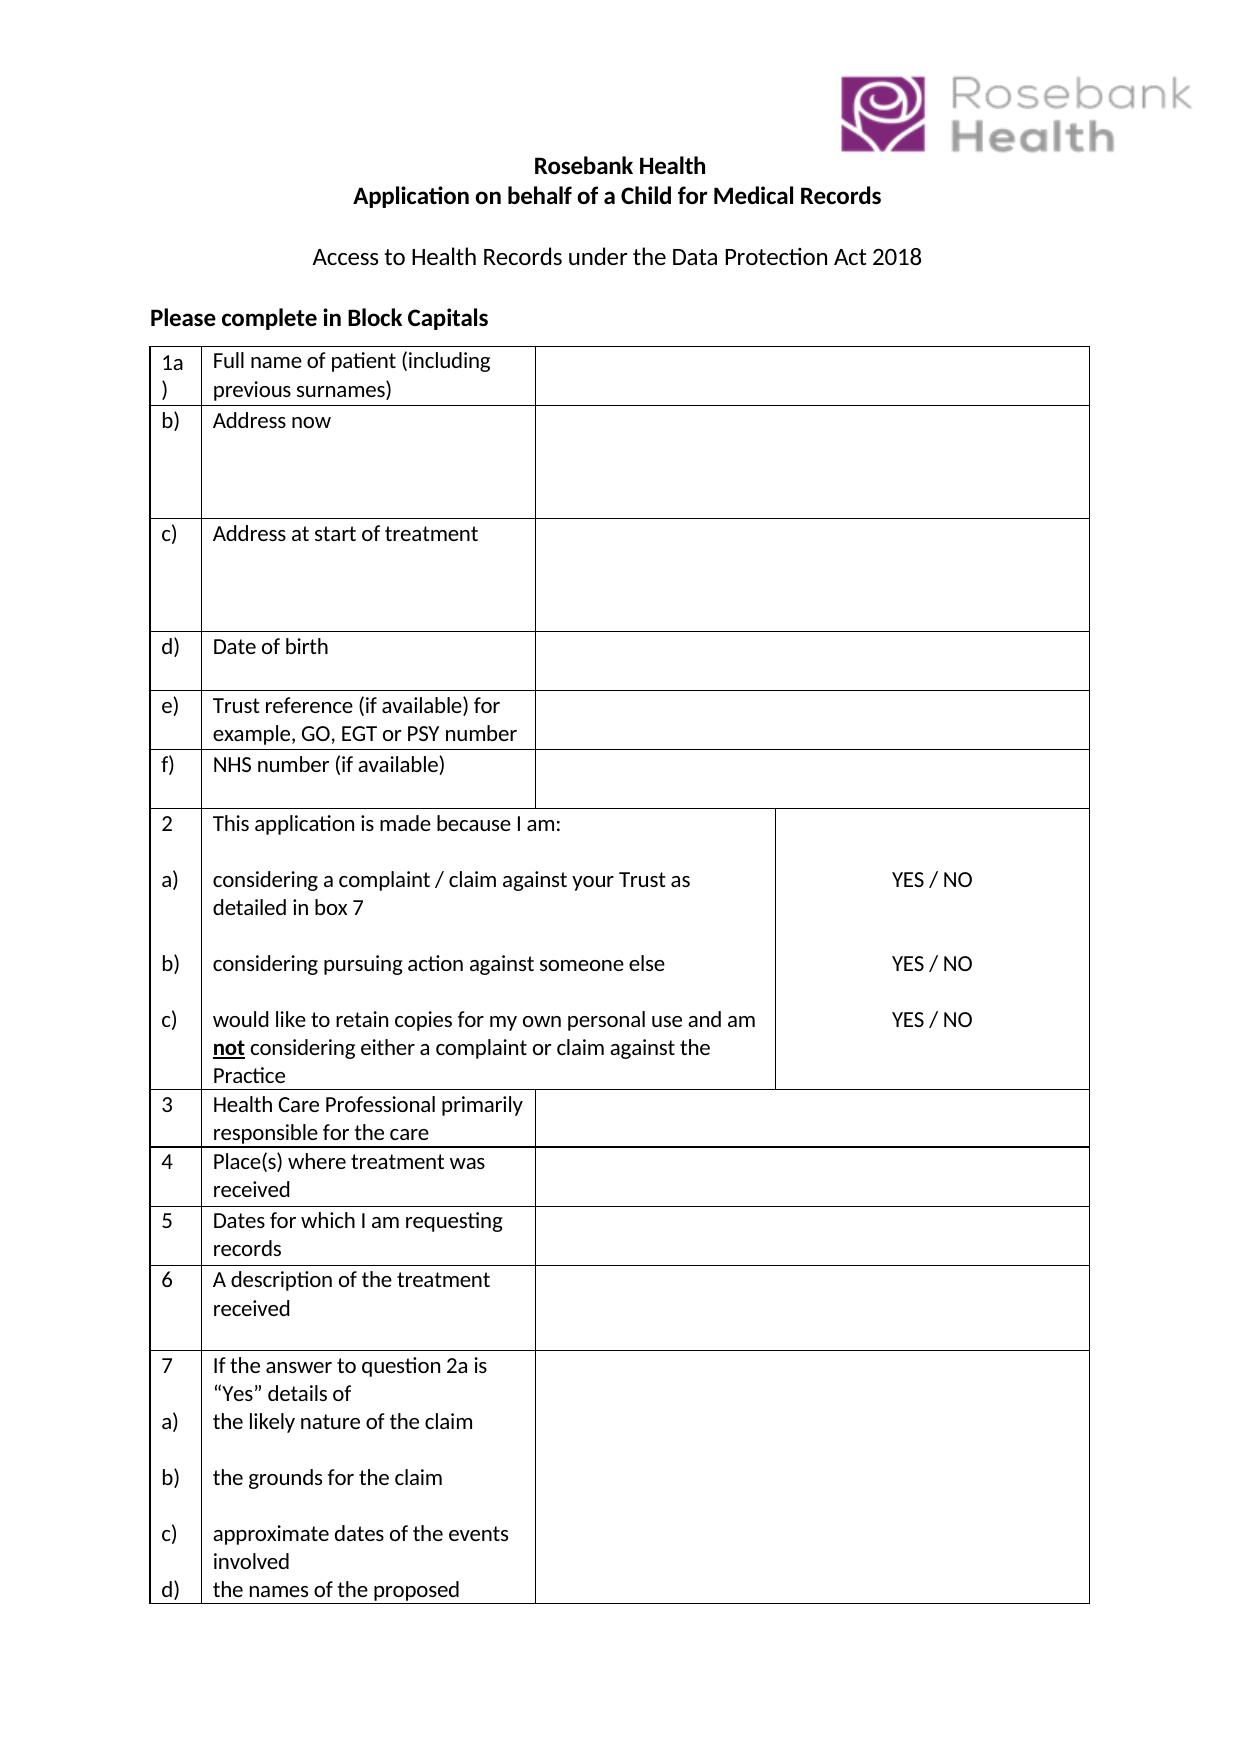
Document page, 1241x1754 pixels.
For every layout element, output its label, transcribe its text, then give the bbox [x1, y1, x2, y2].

table_cell YES / NO YES / NO YES / NO [776, 809, 1089, 1089]
table_cell e) [151, 691, 201, 749]
table_cell d) [151, 632, 201, 690]
table_cell b) [151, 406, 201, 518]
table_cell 5 [151, 1207, 201, 1264]
table_cell [536, 1148, 1089, 1206]
table_cell Dates for which I am requesting records [202, 1207, 535, 1264]
table_cell [536, 1351, 1089, 1603]
table_cell Health Care Professional primarily responsible for the care [202, 1090, 535, 1146]
table_cell 2 a) b) c) [151, 809, 201, 1089]
table_cell Date of birth [202, 632, 535, 690]
table_cell [536, 750, 1089, 808]
subtitle Rosebank Health [150, 150, 1090, 181]
table_header Full name of patient (including previous surnames) [202, 347, 535, 405]
table_header [536, 347, 1089, 405]
table_cell 6 [151, 1266, 201, 1350]
table_cell 7 a) b) c) d) [151, 1351, 201, 1603]
table_cell [536, 1207, 1089, 1264]
table_cell [536, 632, 1089, 690]
table_cell Address at start of treatment [202, 519, 535, 631]
table_cell Trust reference (if available) for example, GO, EGT or PSY number [202, 691, 535, 749]
table_header 1a) [151, 347, 201, 405]
table_cell [536, 1266, 1089, 1350]
table_cell Place(s) where treatment was received [202, 1148, 535, 1206]
subtitle Application on behalf of a Child for Medical Records [150, 181, 1090, 211]
table_cell [536, 691, 1089, 749]
table_cell If the answer to question 2a is “Yes” details of the likely nature of the claim the grounds for the claim approximate dates of the events involved the names of the proposed [202, 1351, 535, 1603]
table_cell [536, 519, 1089, 631]
text Access to Health Records under the Data Protection Act 2018 [150, 242, 1090, 272]
table_cell Address now [202, 406, 535, 518]
table_cell f) [151, 750, 201, 808]
text Please complete in Block Capitals [150, 303, 1090, 333]
table_cell [536, 406, 1089, 518]
table_cell This application is made because I am: considering a complaint / claim against your Trust as detailed in box 7 considering pursuing action against someone else would like to retain copies for my own personal use and am not considering either a complaint or claim against the Practice [202, 809, 775, 1089]
table_cell 4 [151, 1148, 201, 1206]
table_cell NHS number (if available) [202, 750, 535, 808]
table_cell c) [151, 519, 201, 631]
table_cell A description of the treatment received [202, 1266, 535, 1350]
table_cell [536, 1090, 1089, 1146]
table_cell 3 [151, 1090, 201, 1146]
